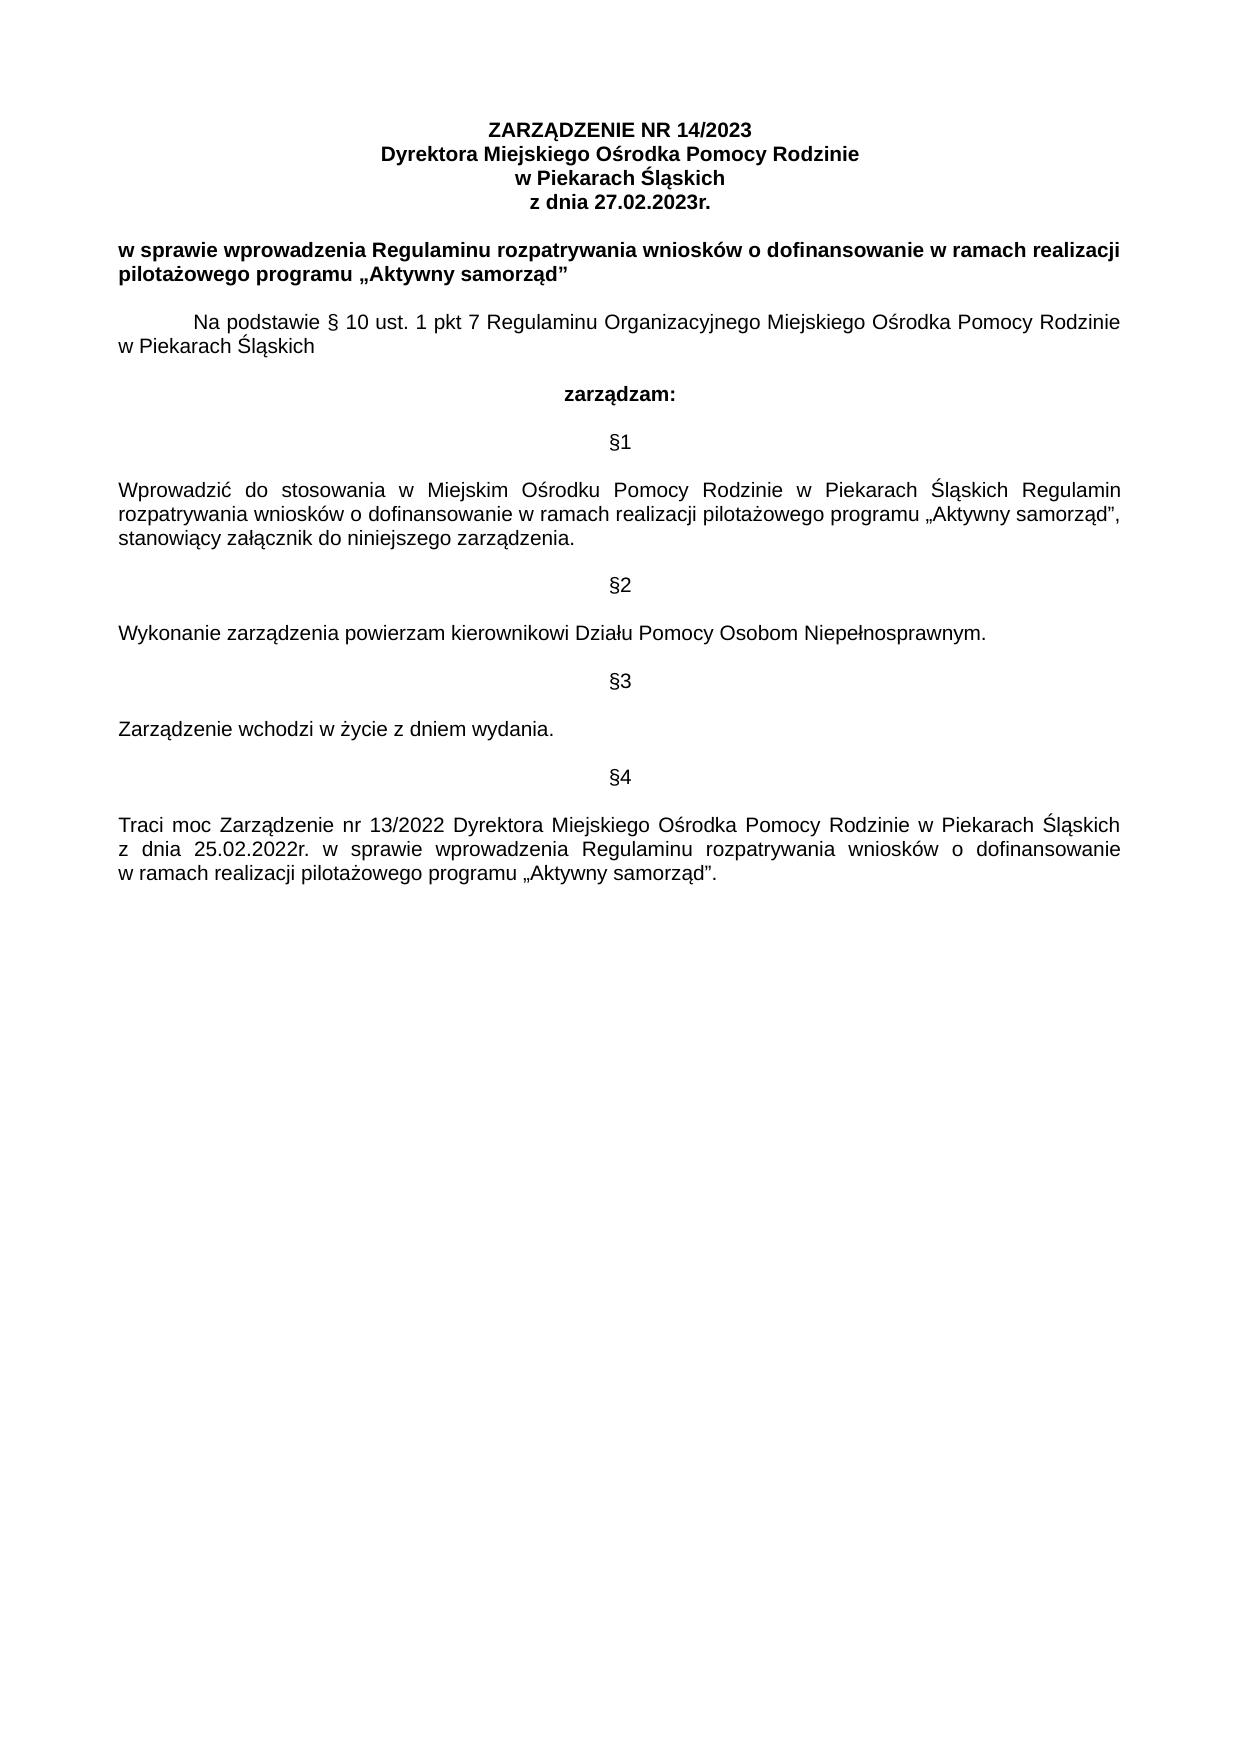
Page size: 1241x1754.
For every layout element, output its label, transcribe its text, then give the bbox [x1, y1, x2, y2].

text Zarządzenie wchodzi w życie z dniem wydania. [118, 717, 1122, 741]
text Wprowadzić do stosowania w Miejskim Ośrodku Pomocy Rodzinie w Piekarach Śląskich Regulamin rozpatrywania wniosków o dofinansowanie w ramach realizacji pilotażowego programu „Aktywny samorząd”, stanowiący załącznik do niniejszego zarządzenia. [118, 477, 1122, 549]
text §1 [118, 429, 1122, 453]
text zarządzam: [118, 382, 1122, 406]
text §4 [118, 765, 1122, 789]
text Dyrektora Miejskiego Ośrodka Pomocy Rodzinie [118, 142, 1122, 166]
text w sprawie wprowadzenia Regulaminu rozpatrywania wniosków o dofinansowanie w ramach realizacji pilotażowego programu „Aktywny samorząd” [118, 238, 1122, 286]
text Na podstawie § 10 ust. 1 pkt 7 Regulaminu Organizacyjnego Miejskiego Ośrodka Pomocy Rodzinie w Piekarach Śląskich [118, 310, 1122, 358]
text ZARZĄDZENIE NR 14/2023 [118, 118, 1122, 142]
text Traci moc Zarządzenie nr 13/2022 Dyrektora Miejskiego Ośrodka Pomocy Rodzinie w Piekarach Śląskich z dnia 25.02.2022r. w sprawie wprowadzenia Regulaminu rozpatrywania wniosków o dofinansowanie w ramach realizacji pilotażowego programu „Aktywny samorząd”. [118, 813, 1122, 885]
text §3 [118, 669, 1122, 693]
text z dnia 27.02.2023r. [118, 190, 1122, 214]
text Wykonanie zarządzenia powierzam kierownikowi Działu Pomocy Osobom Niepełnosprawnym. [118, 621, 1122, 645]
text w Piekarach Śląskich [118, 166, 1122, 190]
text §2 [118, 573, 1122, 597]
